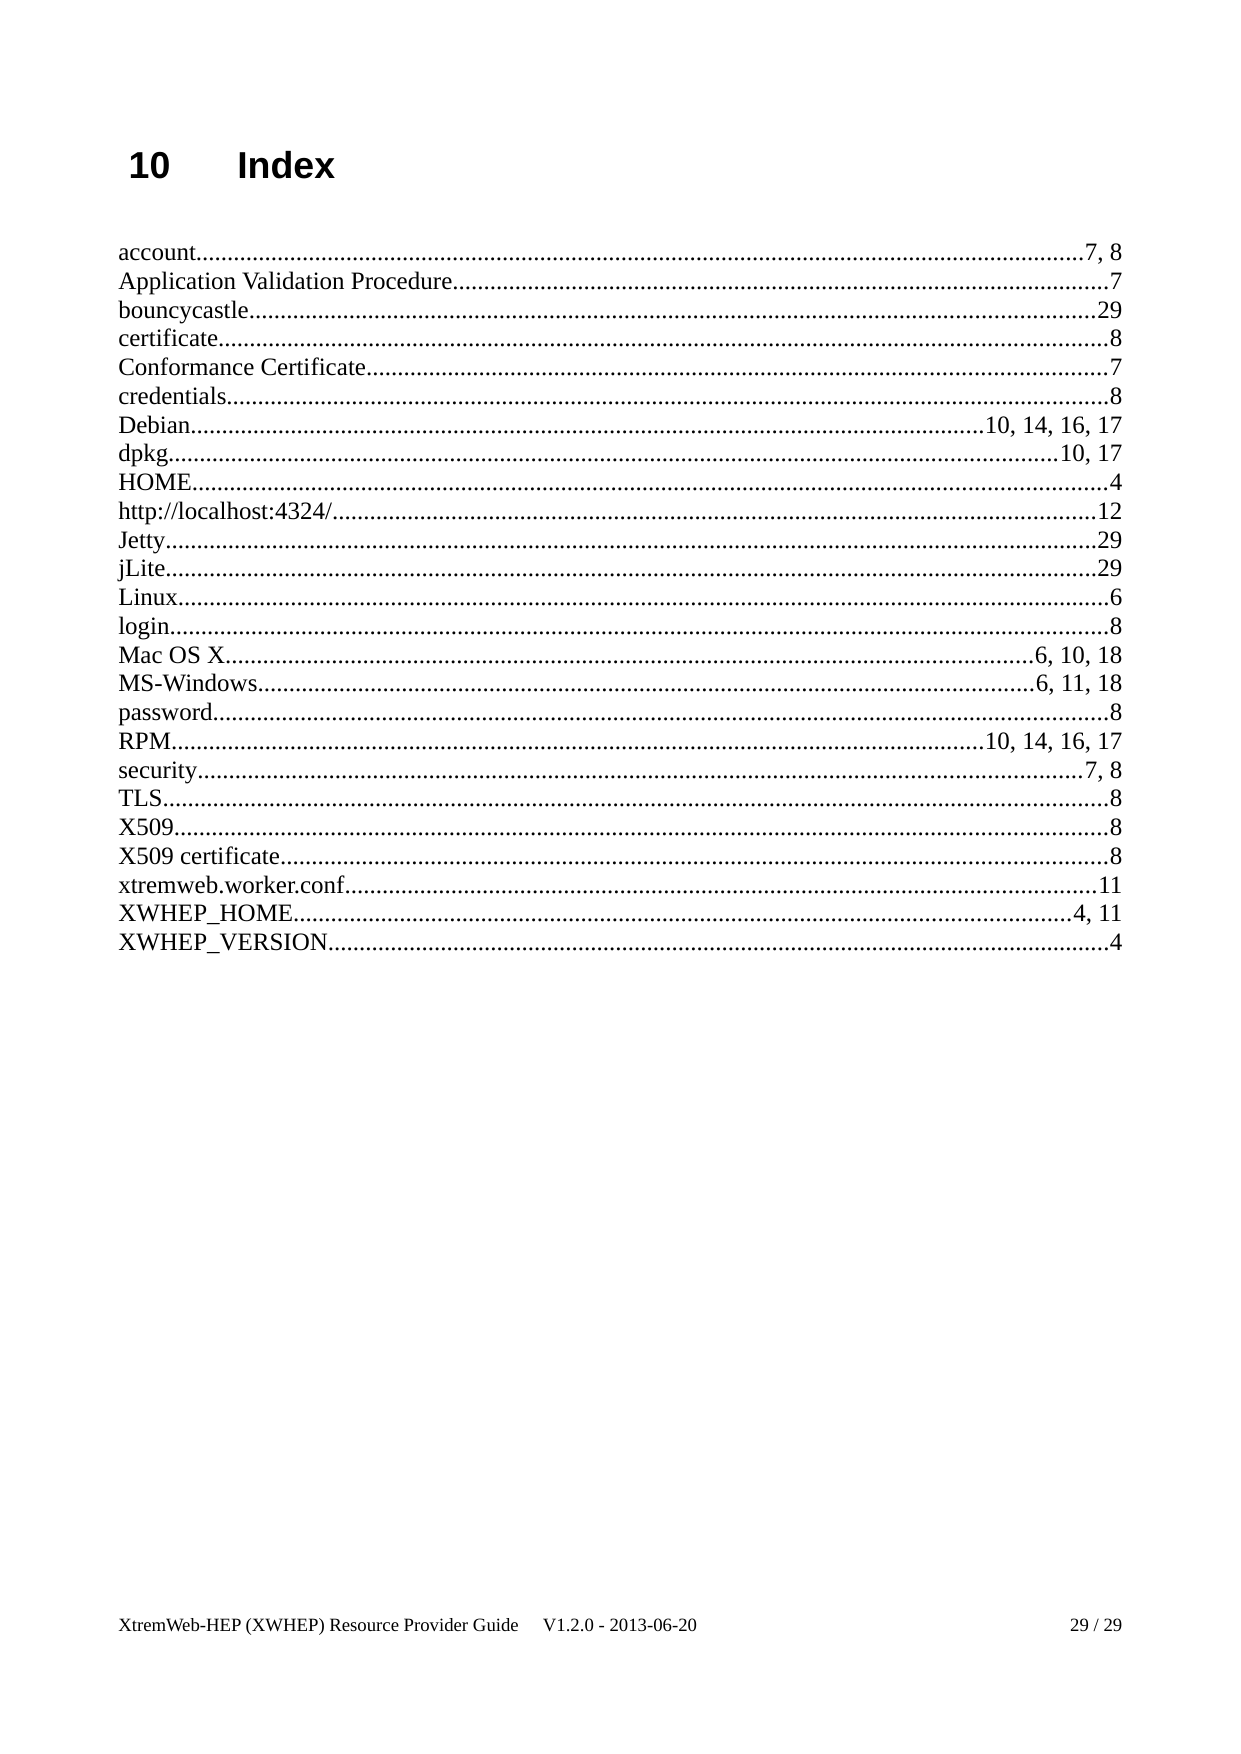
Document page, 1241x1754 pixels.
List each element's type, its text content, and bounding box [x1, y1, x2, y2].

text Jetty 29 [118, 525, 1122, 553]
text security 7, 8 [118, 755, 1122, 783]
text RPM 10, 14, 16, 17 [118, 726, 1122, 755]
text bouncycastle 29 [118, 295, 1122, 323]
text Debian 10, 14, 16, 17 [118, 410, 1122, 438]
text dpkg 10, 17 [118, 438, 1122, 467]
text certificate 8 [118, 323, 1122, 352]
text XWHEP_VERSION 4 [118, 927, 1122, 956]
text http://localhost:4324/ 12 [118, 496, 1122, 525]
text account 7, 8 [118, 237, 1122, 266]
text Conformance Certificate 7 [118, 352, 1122, 381]
text MS-Windows 6, 11, 18 [118, 668, 1122, 697]
text login 8 [118, 611, 1122, 640]
text credentials 8 [118, 381, 1122, 410]
text TLS 8 [118, 783, 1122, 812]
text Linux 6 [118, 582, 1122, 611]
text Mac OS X 6, 10, 18 [118, 640, 1122, 668]
text XWHEP_HOME 4, 11 [118, 898, 1122, 927]
text X509 8 [118, 812, 1122, 841]
text Application Validation Procedure 7 [118, 266, 1122, 295]
text jLite 29 [118, 553, 1122, 582]
subtitle Index [118, 143, 1122, 186]
text password 8 [118, 697, 1122, 726]
text HOME 4 [118, 467, 1122, 496]
text X509 certificate 8 [118, 841, 1122, 870]
text xtremweb.worker.conf 11 [118, 870, 1122, 898]
